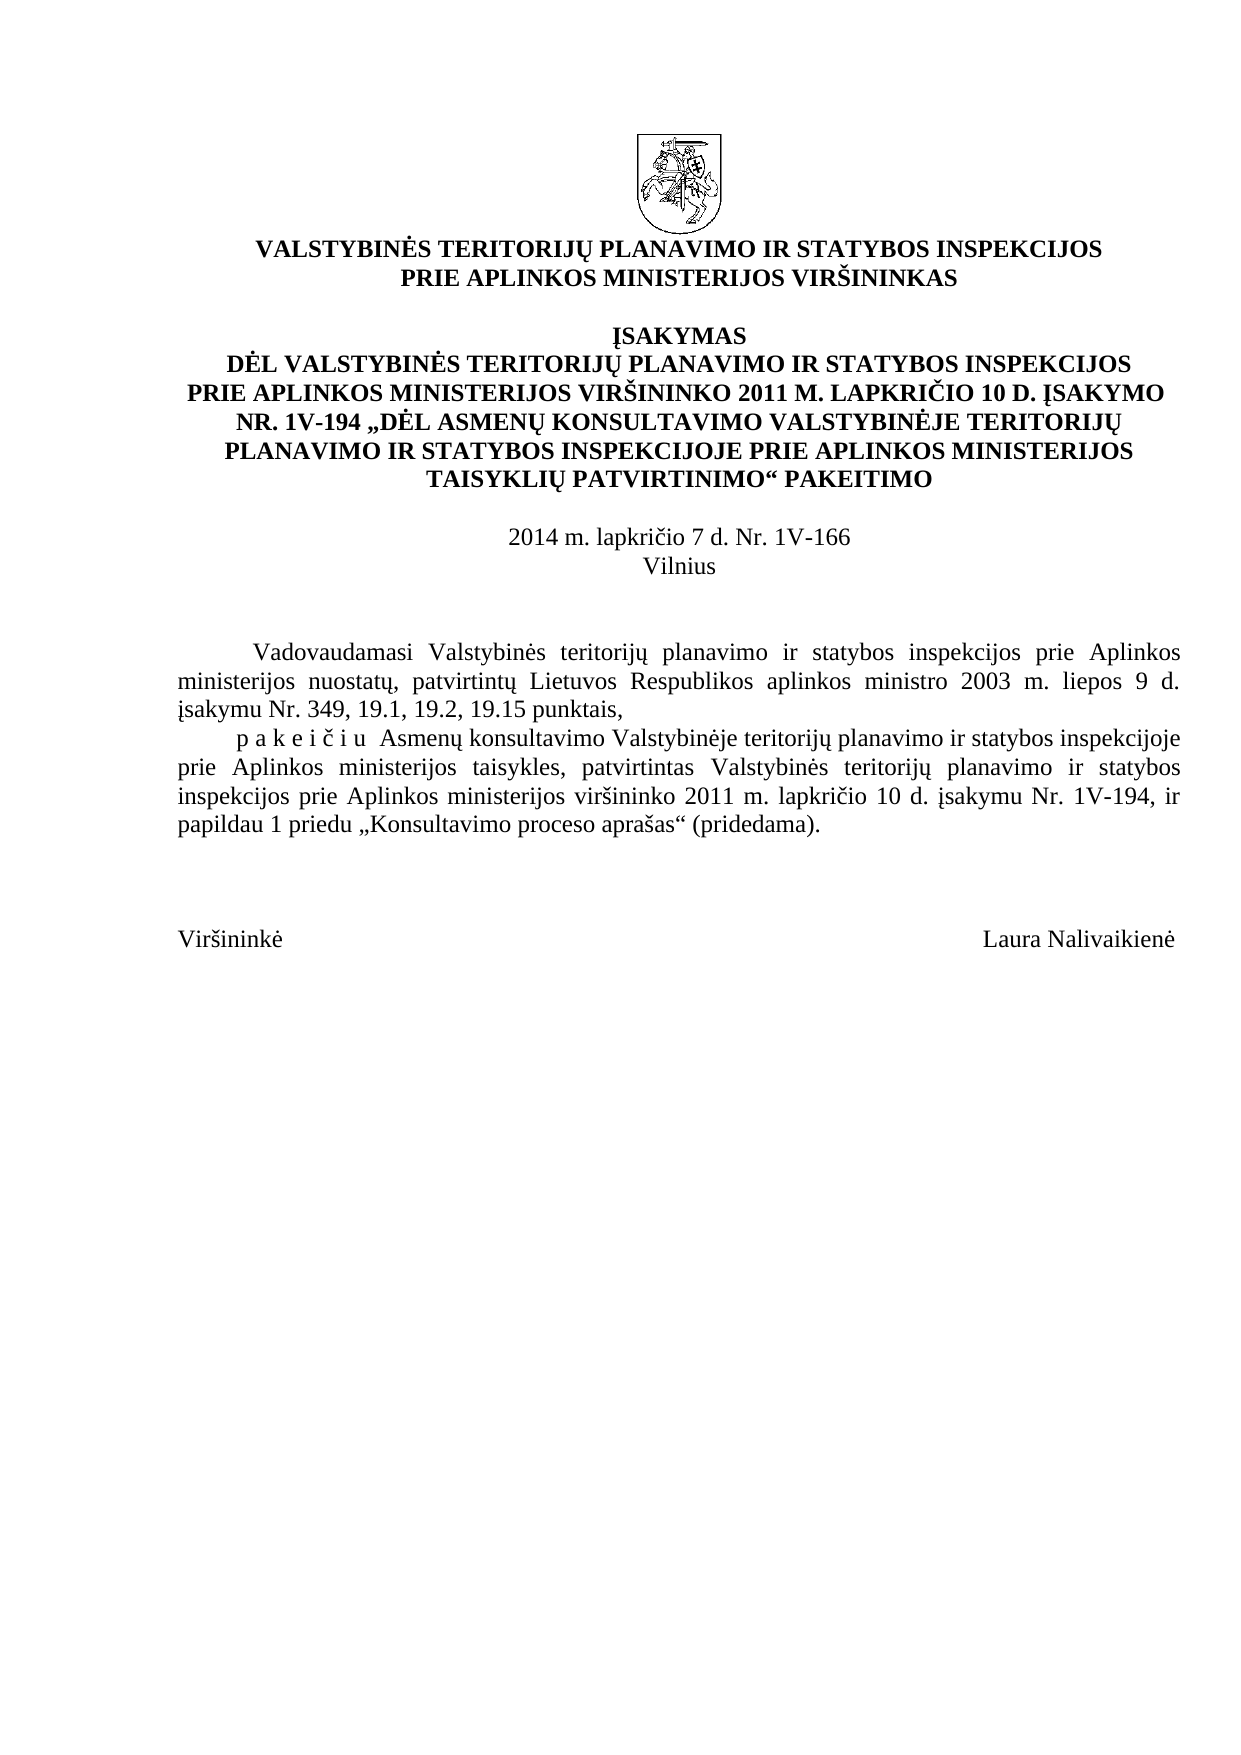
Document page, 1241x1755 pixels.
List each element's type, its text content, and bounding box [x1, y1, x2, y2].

text Viršininkė Laura Nalivaikienė [177, 924, 1181, 953]
text Vadovaudamasi Valstybinės teritorijų planavimo ir statybos inspekcijos prie Aplinkos ministerijos nuostatų, patvirtintų Lietuvos Respublikos aplinkos ministro 2003 m. liepos 9 d. įsakymu Nr. 349, 19.1, 19.2, 19.15 punktais, [177, 637, 1181, 723]
text PRIE APLINKOS MINISTERIJOS VIRŠININKO 2011 M. LAPKRIČIO 10 D. ĮSAKYMO [177, 378, 1181, 407]
text 2014 m. lapkričio 7 d. Nr. 1V-166 [177, 522, 1181, 551]
text DĖL VALSTYBINĖS TERITORIJŲ PLANAVIMO IR STATYBOS INSPEKCIJOS [177, 349, 1181, 378]
text NR. 1V-194 „DĖL ASMENŲ KONSULTAVIMO VALSTYBINĖJE TERITORIJŲ PLANAVIMO IR STATYBOS INSPEKCIJOJE PRIE APLINKOS MINISTERIJOS TAISYKLIŲ PATVIRTINIMO“ PAKEITIMO [177, 407, 1181, 493]
text VALSTYBINĖS TERITORIJŲ PLANAVIMO IR STATYBOS INSPEKCIJOS [177, 234, 1181, 263]
text ĮSAKYMAS [177, 321, 1181, 349]
text Vilnius [177, 551, 1181, 579]
text p a k e i č i u Asmenų konsultavimo Valstybinėje teritorijų planavimo ir statybos inspekcijoje prie Aplinkos ministerijos taisykles, patvirtintas Valstybinės teritorijų planavimo ir statybos inspekcijos prie Aplinkos ministerijos viršininko 2011 m. lapkričio 10 d. įsakymu Nr. 1V-194, ir papildau 1 priedu „Konsultavimo proceso aprašas“ (pridedama). [177, 723, 1181, 838]
text PRIE APLINKOS MINISTERIJOS VIRŠININKAS [177, 263, 1181, 292]
